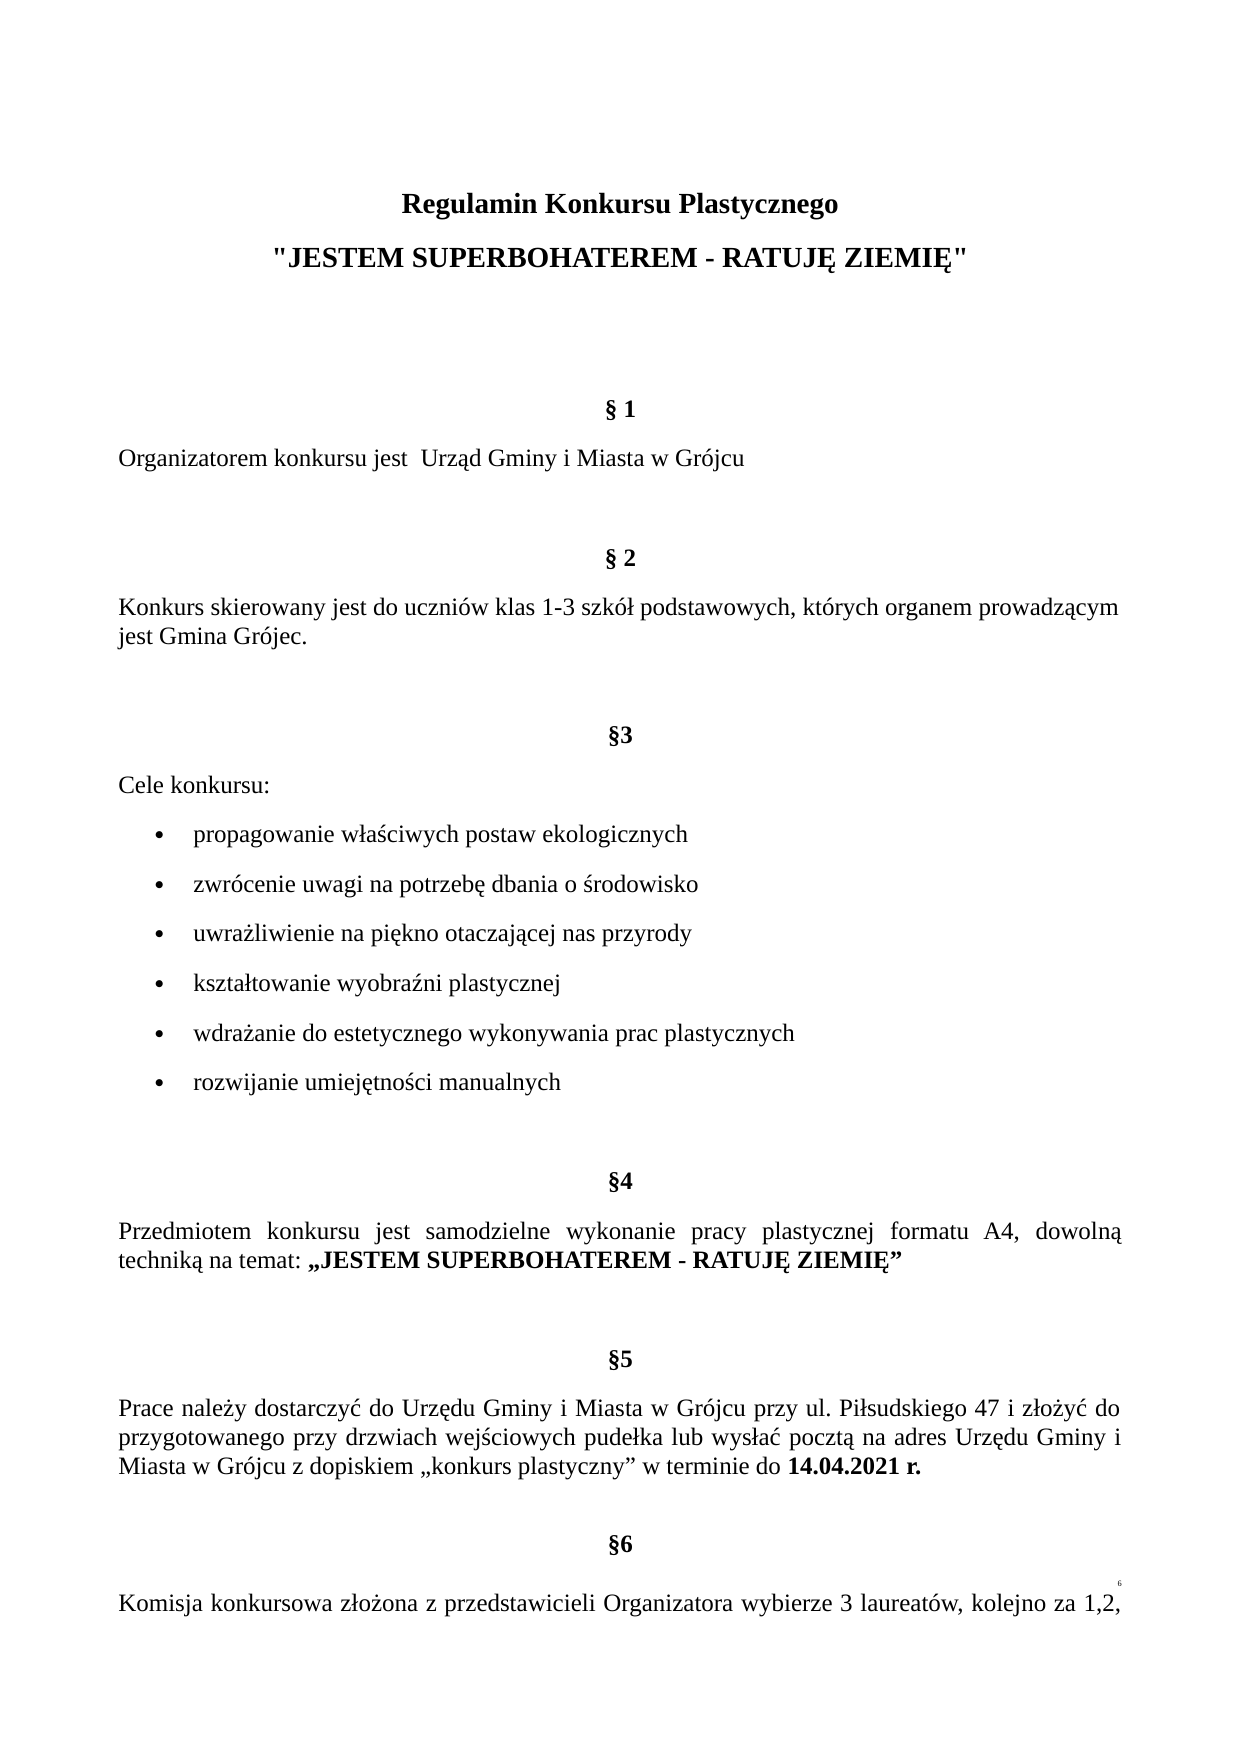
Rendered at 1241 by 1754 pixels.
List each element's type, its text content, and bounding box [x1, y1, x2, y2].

text §4 [118, 1166, 1122, 1195]
list kształtowanie wyobraźni plastycznej [156, 968, 1122, 997]
text § 1 [118, 394, 1122, 423]
text Organizatorem konkursu jest Urząd Gminy i Miasta w Grójcu [118, 443, 1122, 472]
list zwrócenie uwagi na potrzebę dbania o środowisko [156, 869, 1122, 898]
text Regulamin Konkursu Plastycznego [118, 186, 1122, 219]
text Konkurs skierowany jest do uczniów klas 1-3 szkół podstawowych, których organem prowadzącym jest Gmina Grójec. [118, 592, 1122, 650]
text § 2 [118, 543, 1122, 571]
list rozwijanie umiejętności manualnych [156, 1067, 1122, 1096]
list uwrażliwienie na piękno otaczającej nas przyrody [156, 918, 1122, 947]
text §6 [118, 1529, 1122, 1558]
text 6 Komisja konkursowa złożona z przedstawicieli Organizatora wybierze 3 laureatów, kolejno za 1,2, [118, 1579, 1122, 1617]
text §5 [118, 1344, 1122, 1373]
text Prace należy dostarczyć do Urzędu Gminy i Miasta w Grójcu przy ul. Piłsudskiego 47 i złożyć do przygotowanego przy drzwiach wejściowych pudełka lub wysłać pocztą na adres Urzędu Gminy i Miasta w Grójcu z dopiskiem „konkurs plastyczny” w terminie do 14.04.2021 r. [118, 1393, 1122, 1480]
list wdrażanie do estetycznego wykonywania prac plastycznych [156, 1018, 1122, 1046]
text "JESTEM SUPERBOHATEREM - RATUJĘ ZIEMIĘ" [118, 240, 1122, 274]
list propagowanie właściwych postaw ekologicznych [156, 819, 1122, 848]
text Cele konkursu: [118, 770, 1122, 798]
text §3 [118, 720, 1122, 749]
text Przedmiotem konkursu jest samodzielne wykonanie pracy plastycznej formatu A4, dowolną techniką na temat: „JESTEM SUPERBOHATEREM - RATUJĘ ZIEMIĘ” [118, 1216, 1122, 1273]
